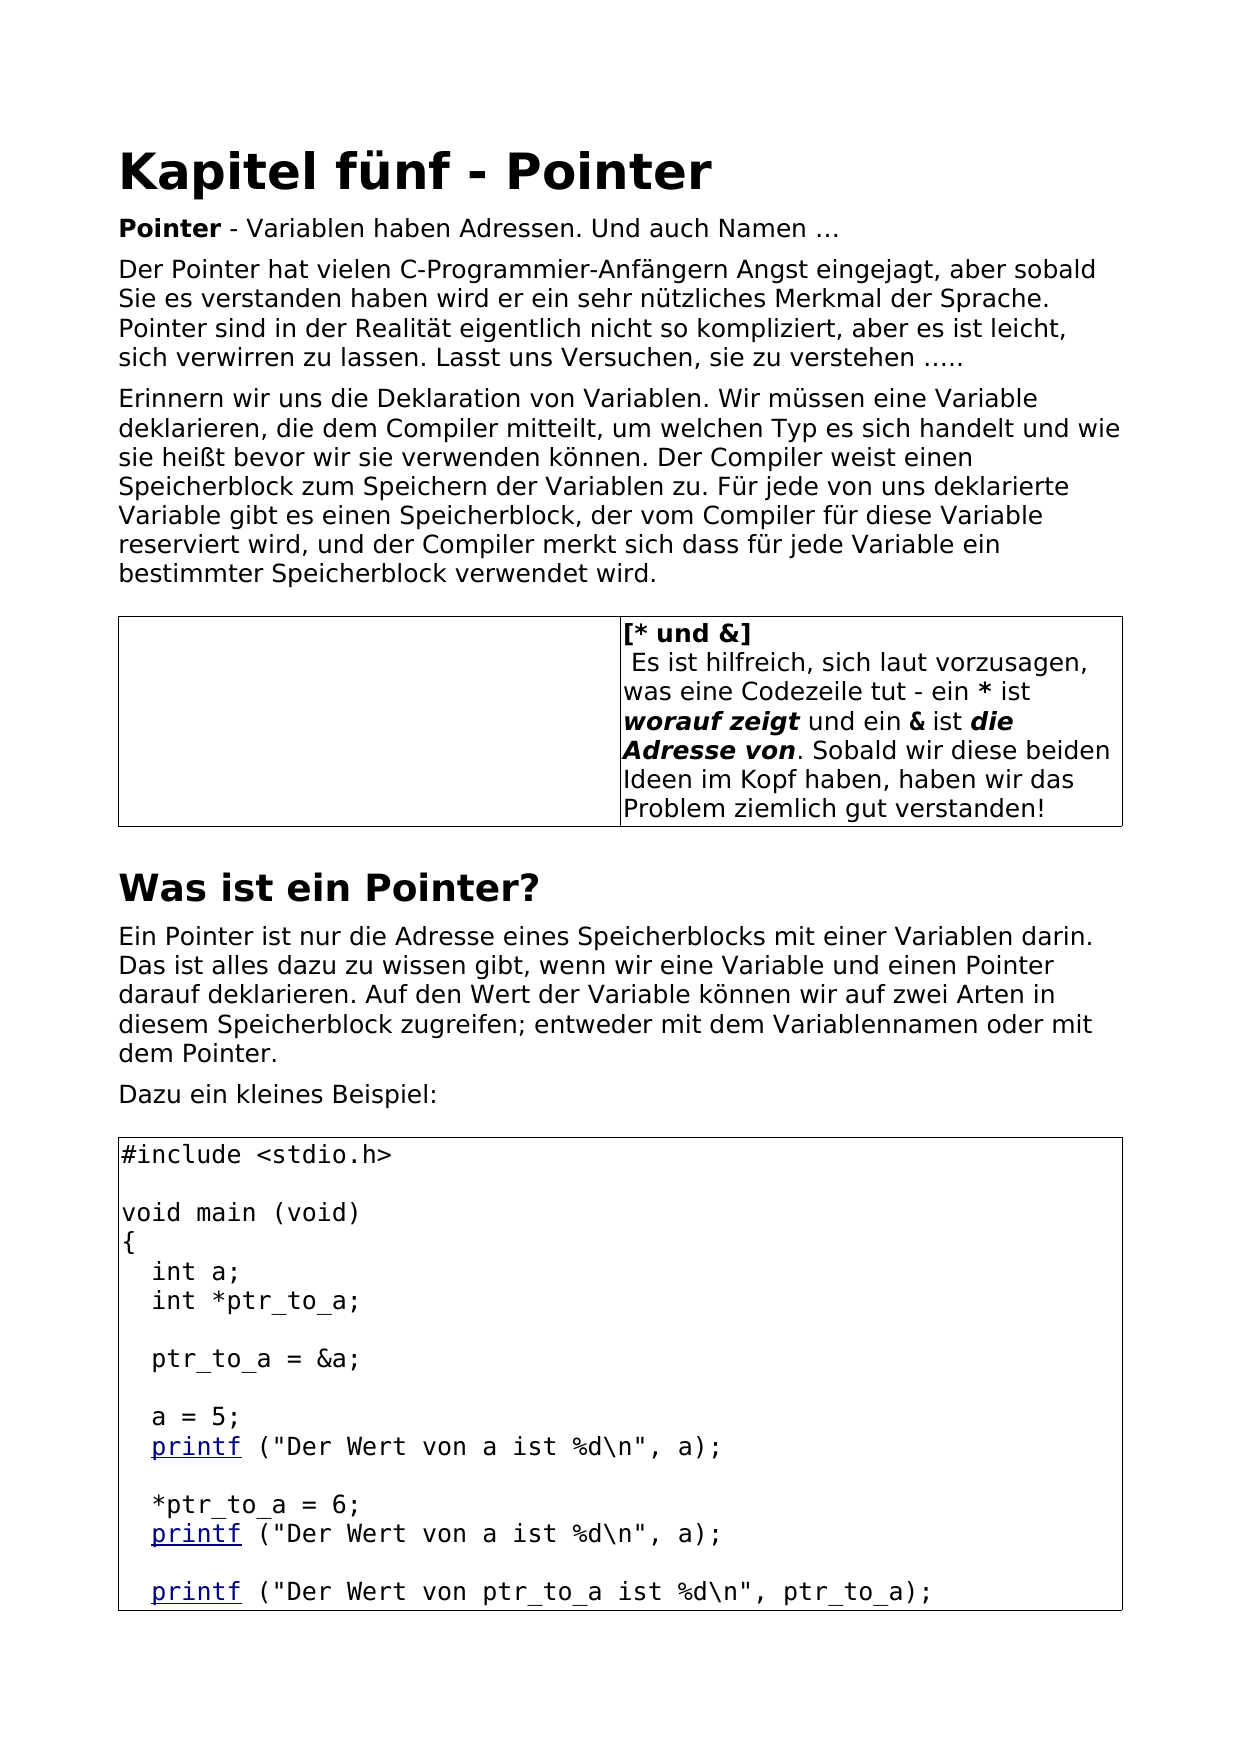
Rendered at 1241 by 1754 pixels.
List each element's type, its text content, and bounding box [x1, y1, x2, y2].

text Pointer - Variablen haben Adressen. Und auch Namen … [118, 214, 1122, 243]
text Erinnern wir uns die Deklaration von Variablen. Wir müssen eine Variable deklarieren, die dem Compiler mitteilt, um welchen Typ es sich handelt und wie sie heißt bevor wir sie verwenden können. Der Compiler weist einen Speicherblock zum Speichern der Variablen zu. Für jede von uns deklarierte Variable gibt es einen Speicherblock, der vom Compiler für diese Variable reserviert wird, und der Compiler merkt sich dass für jede Variable ein bestimmter Speicherblock verwendet wird. [118, 385, 1122, 589]
table_header #include <stdio.h> void main (void) { int a; int *ptr_to_a; ptr_to_a = &a; a = 5; printf ("Der Wert von a ist %d\n", a); *ptr_to_a = 6; printf ("Der Wert von a ist %d\n", a); printf ("Der Wert von ptr_to_a ist %d\n", ptr_to_a); [119, 1138, 1122, 1610]
subtitle Kapitel fünf - Pointer [118, 143, 1122, 201]
subtitle Was ist ein Pointer? [118, 866, 1122, 910]
table_header [* und &] Es ist hilfreich, sich laut vorzusagen, was eine Codezeile tut - ein * ist worauf zeigt und ein & ist die Adresse von. Sobald wir diese beiden Ideen im Kopf haben, haben wir das Problem ziemlich gut verstanden! [621, 617, 1122, 826]
text Dazu ein kleines Beispiel: [118, 1081, 1122, 1110]
text Ein Pointer ist nur die Adresse eines Speicherblocks mit einer Variablen darin. Das ist alles dazu zu wissen gibt, wenn wir eine Variable und einen Pointer darauf deklarieren. Auf den Wert der Variable können wir auf zwei Arten in diesem Speicherblock zugreifen; entweder mit dem Variablennamen oder mit dem Pointer. [118, 922, 1122, 1068]
text Der Pointer hat vielen C-Programmier-Anfängern Angst eingejagt, aber sobald Sie es verstanden haben wird er ein sehr nützliches Merkmal der Sprache. Pointer sind in der Realität eigentlich nicht so kompliziert, aber es ist leicht, sich verwirren zu lassen. Lasst uns Versuchen, sie zu verstehen ….. [118, 256, 1122, 372]
table_header [119, 617, 620, 826]
